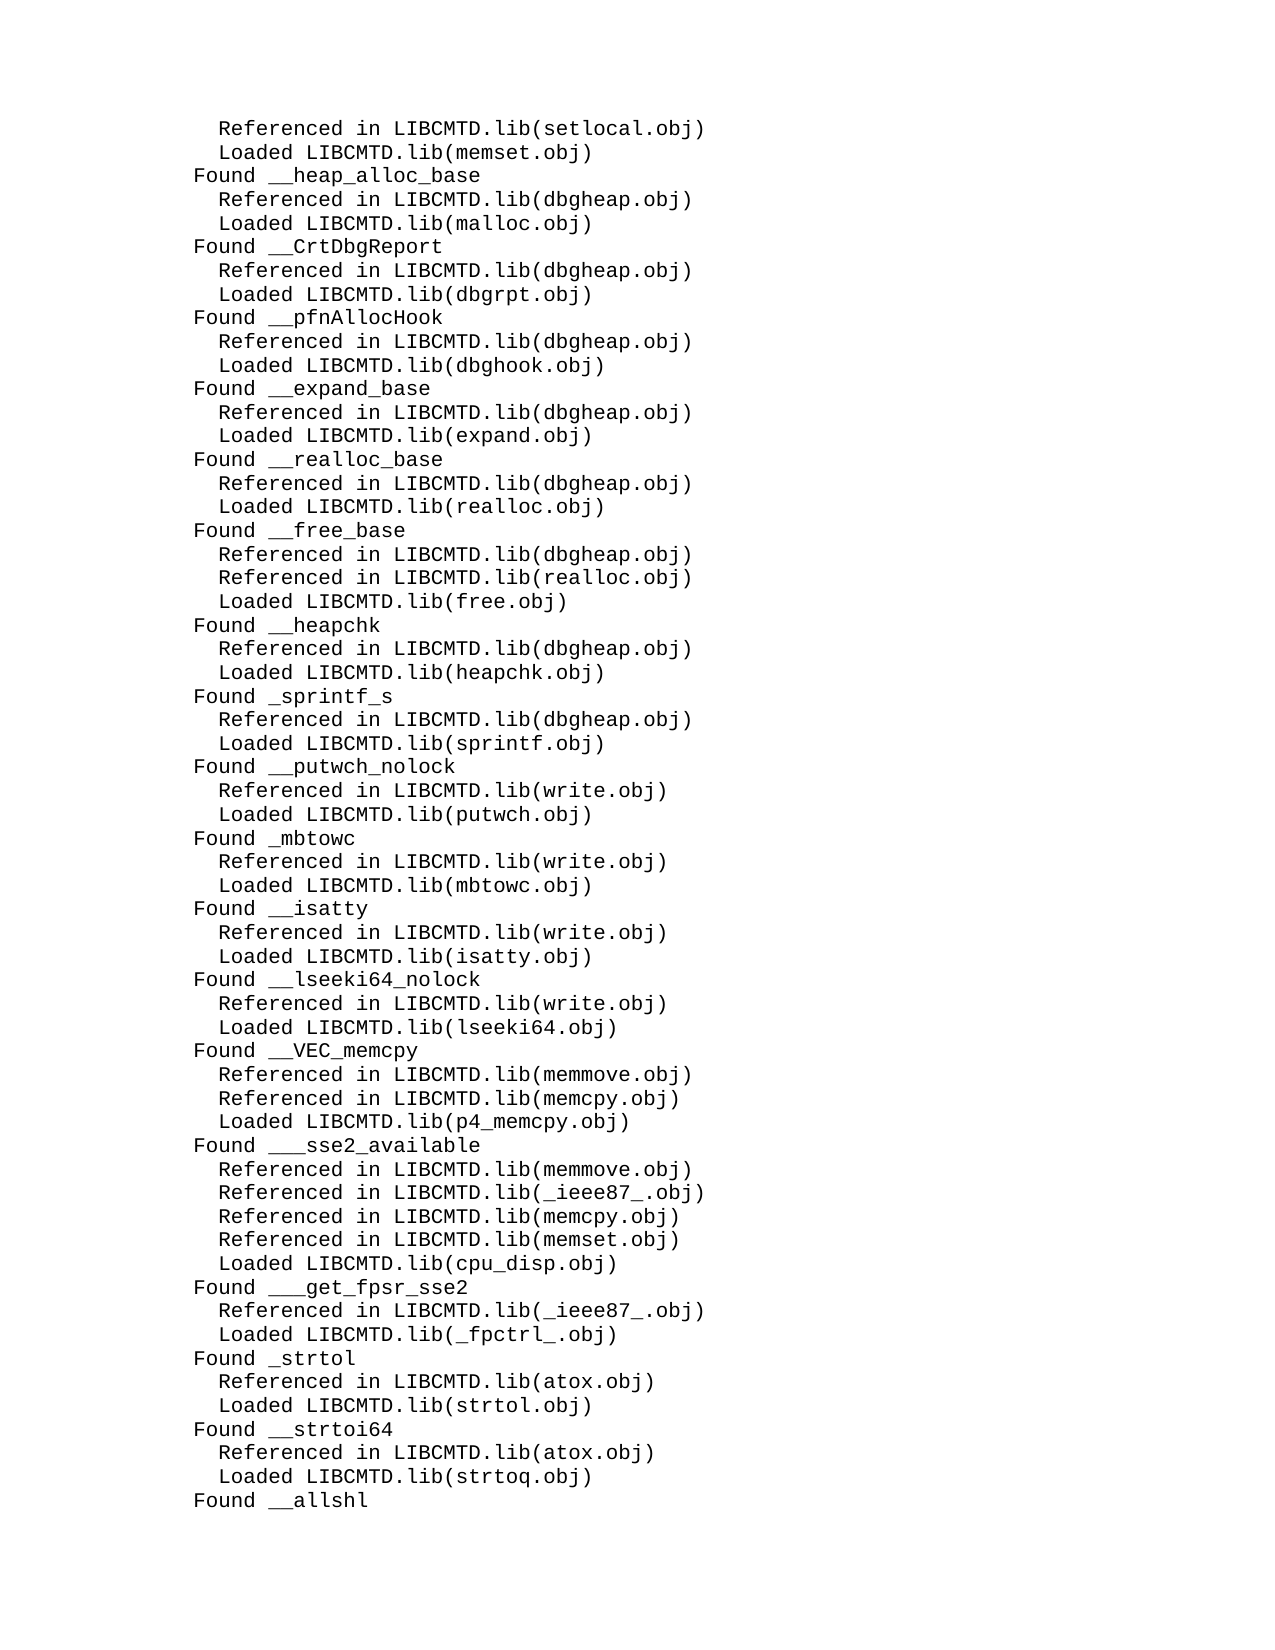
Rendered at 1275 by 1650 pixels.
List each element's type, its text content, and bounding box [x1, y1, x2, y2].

text Referenced in LIBCMTD.lib(setlocal.obj) [118, 118, 1157, 142]
text Found ___get_fpsr_sse2 [118, 1277, 1157, 1300]
text Referenced in LIBCMTD.lib(write.obj) [118, 780, 1157, 804]
text Loaded LIBCMTD.lib(free.obj) [118, 591, 1157, 615]
text Loaded LIBCMTD.lib(memset.obj) [118, 142, 1157, 165]
text Referenced in LIBCMTD.lib(write.obj) [118, 851, 1157, 875]
text Loaded LIBCMTD.lib(_fpctrl_.obj) [118, 1324, 1157, 1348]
text Referenced in LIBCMTD.lib(dbgheap.obj) [118, 638, 1157, 662]
text Found __realloc_base [118, 449, 1157, 473]
text Found __isatty [118, 898, 1157, 922]
text Referenced in LIBCMTD.lib(memcpy.obj) [118, 1206, 1157, 1229]
text Referenced in LIBCMTD.lib(memset.obj) [118, 1229, 1157, 1253]
text Found __free_base [118, 520, 1157, 544]
text Found __allshl [118, 1489, 1157, 1513]
text Found _strtol [118, 1348, 1157, 1371]
text Loaded LIBCMTD.lib(realloc.obj) [118, 496, 1157, 520]
text Found __heapchk [118, 615, 1157, 638]
text Referenced in LIBCMTD.lib(memmove.obj) [118, 1064, 1157, 1088]
text Referenced in LIBCMTD.lib(realloc.obj) [118, 567, 1157, 591]
text Referenced in LIBCMTD.lib(_ieee87_.obj) [118, 1182, 1157, 1206]
text Found __expand_base [118, 378, 1157, 402]
text Found __heap_alloc_base [118, 165, 1157, 189]
text Referenced in LIBCMTD.lib(dbgheap.obj) [118, 709, 1157, 733]
text Referenced in LIBCMTD.lib(memmove.obj) [118, 1158, 1157, 1182]
text Loaded LIBCMTD.lib(mbtowc.obj) [118, 875, 1157, 898]
text Referenced in LIBCMTD.lib(dbgheap.obj) [118, 473, 1157, 496]
text Referenced in LIBCMTD.lib(dbgheap.obj) [118, 189, 1157, 213]
text Loaded LIBCMTD.lib(p4_memcpy.obj) [118, 1111, 1157, 1135]
text Referenced in LIBCMTD.lib(dbgheap.obj) [118, 544, 1157, 567]
text Loaded LIBCMTD.lib(sprintf.obj) [118, 733, 1157, 757]
text Loaded LIBCMTD.lib(cpu_disp.obj) [118, 1253, 1157, 1277]
text Referenced in LIBCMTD.lib(dbgheap.obj) [118, 260, 1157, 284]
text Referenced in LIBCMTD.lib(memcpy.obj) [118, 1088, 1157, 1111]
text Found __strtoi64 [118, 1419, 1157, 1442]
text Loaded LIBCMTD.lib(lseeki64.obj) [118, 1017, 1157, 1040]
text Loaded LIBCMTD.lib(isatty.obj) [118, 946, 1157, 969]
text Found _sprintf_s [118, 686, 1157, 709]
text Found _mbtowc [118, 827, 1157, 851]
text Loaded LIBCMTD.lib(heapchk.obj) [118, 662, 1157, 686]
text Loaded LIBCMTD.lib(strtol.obj) [118, 1395, 1157, 1419]
text Referenced in LIBCMTD.lib(atox.obj) [118, 1371, 1157, 1395]
text Referenced in LIBCMTD.lib(_ieee87_.obj) [118, 1300, 1157, 1324]
text Referenced in LIBCMTD.lib(write.obj) [118, 993, 1157, 1017]
text Loaded LIBCMTD.lib(dbgrpt.obj) [118, 284, 1157, 307]
text Referenced in LIBCMTD.lib(atox.obj) [118, 1442, 1157, 1466]
text Loaded LIBCMTD.lib(dbghook.obj) [118, 354, 1157, 378]
text Found ___sse2_available [118, 1135, 1157, 1158]
text Loaded LIBCMTD.lib(malloc.obj) [118, 213, 1157, 236]
text Found __putwch_nolock [118, 757, 1157, 780]
text Found __lseeki64_nolock [118, 969, 1157, 993]
text Referenced in LIBCMTD.lib(write.obj) [118, 922, 1157, 946]
text Found __VEC_memcpy [118, 1040, 1157, 1064]
text Found __pfnAllocHook [118, 307, 1157, 331]
text Loaded LIBCMTD.lib(putwch.obj) [118, 804, 1157, 827]
text Loaded LIBCMTD.lib(strtoq.obj) [118, 1466, 1157, 1489]
text Found __CrtDbgReport [118, 236, 1157, 260]
text Referenced in LIBCMTD.lib(dbgheap.obj) [118, 331, 1157, 354]
text Loaded LIBCMTD.lib(expand.obj) [118, 426, 1157, 449]
text Referenced in LIBCMTD.lib(dbgheap.obj) [118, 402, 1157, 426]
